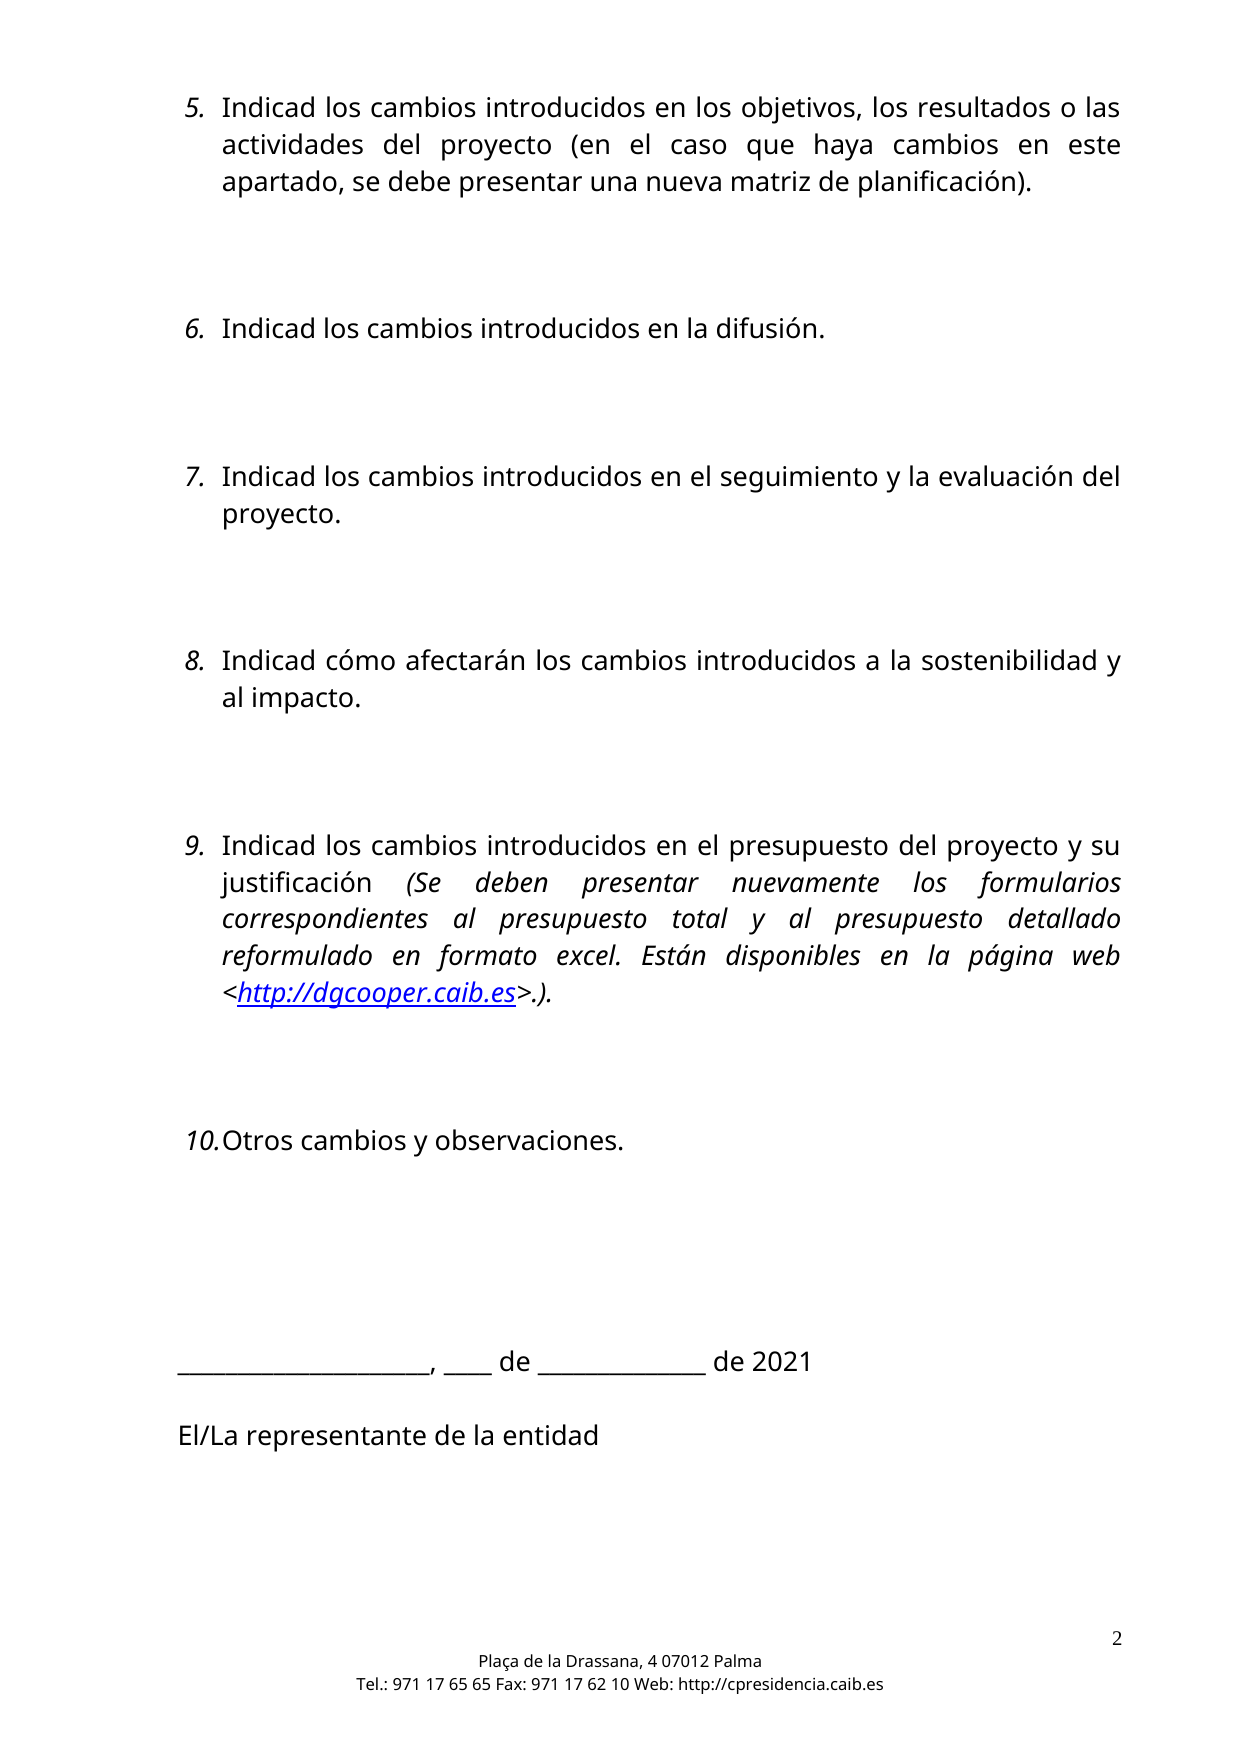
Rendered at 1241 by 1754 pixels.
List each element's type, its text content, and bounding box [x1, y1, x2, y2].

list Indicad los cambios introducidos en el presupuesto del proyecto y su justificación (Se deben presentar nuevamente los formularios correspondientes al presupuesto total y al presupuesto detallado reformulado en formato excel. Están disponibles en la página web <http://dgcooper.caib.es>.). [184, 826, 1122, 1011]
list Indicad los cambios introducidos en los objetivos, los resultados o las actividades del proyecto (en el caso que haya cambios en este apartado, se debe presentar una nueva matriz de planificación). [184, 89, 1122, 199]
list Indicad los cambios introducidos en la difusión. [184, 310, 1122, 347]
list Indicad cómo afectarán los cambios introducidos a la sostenibilidad y al impacto. [184, 642, 1122, 716]
list Indicad los cambios introducidos en el seguimiento y la evaluación del proyecto. [184, 457, 1122, 531]
list Otros cambios y observaciones. [184, 1121, 1122, 1158]
text El/La representante de la entidad [177, 1416, 1122, 1453]
text _____________________, ____ de ______________ de 2021 [177, 1342, 1122, 1379]
